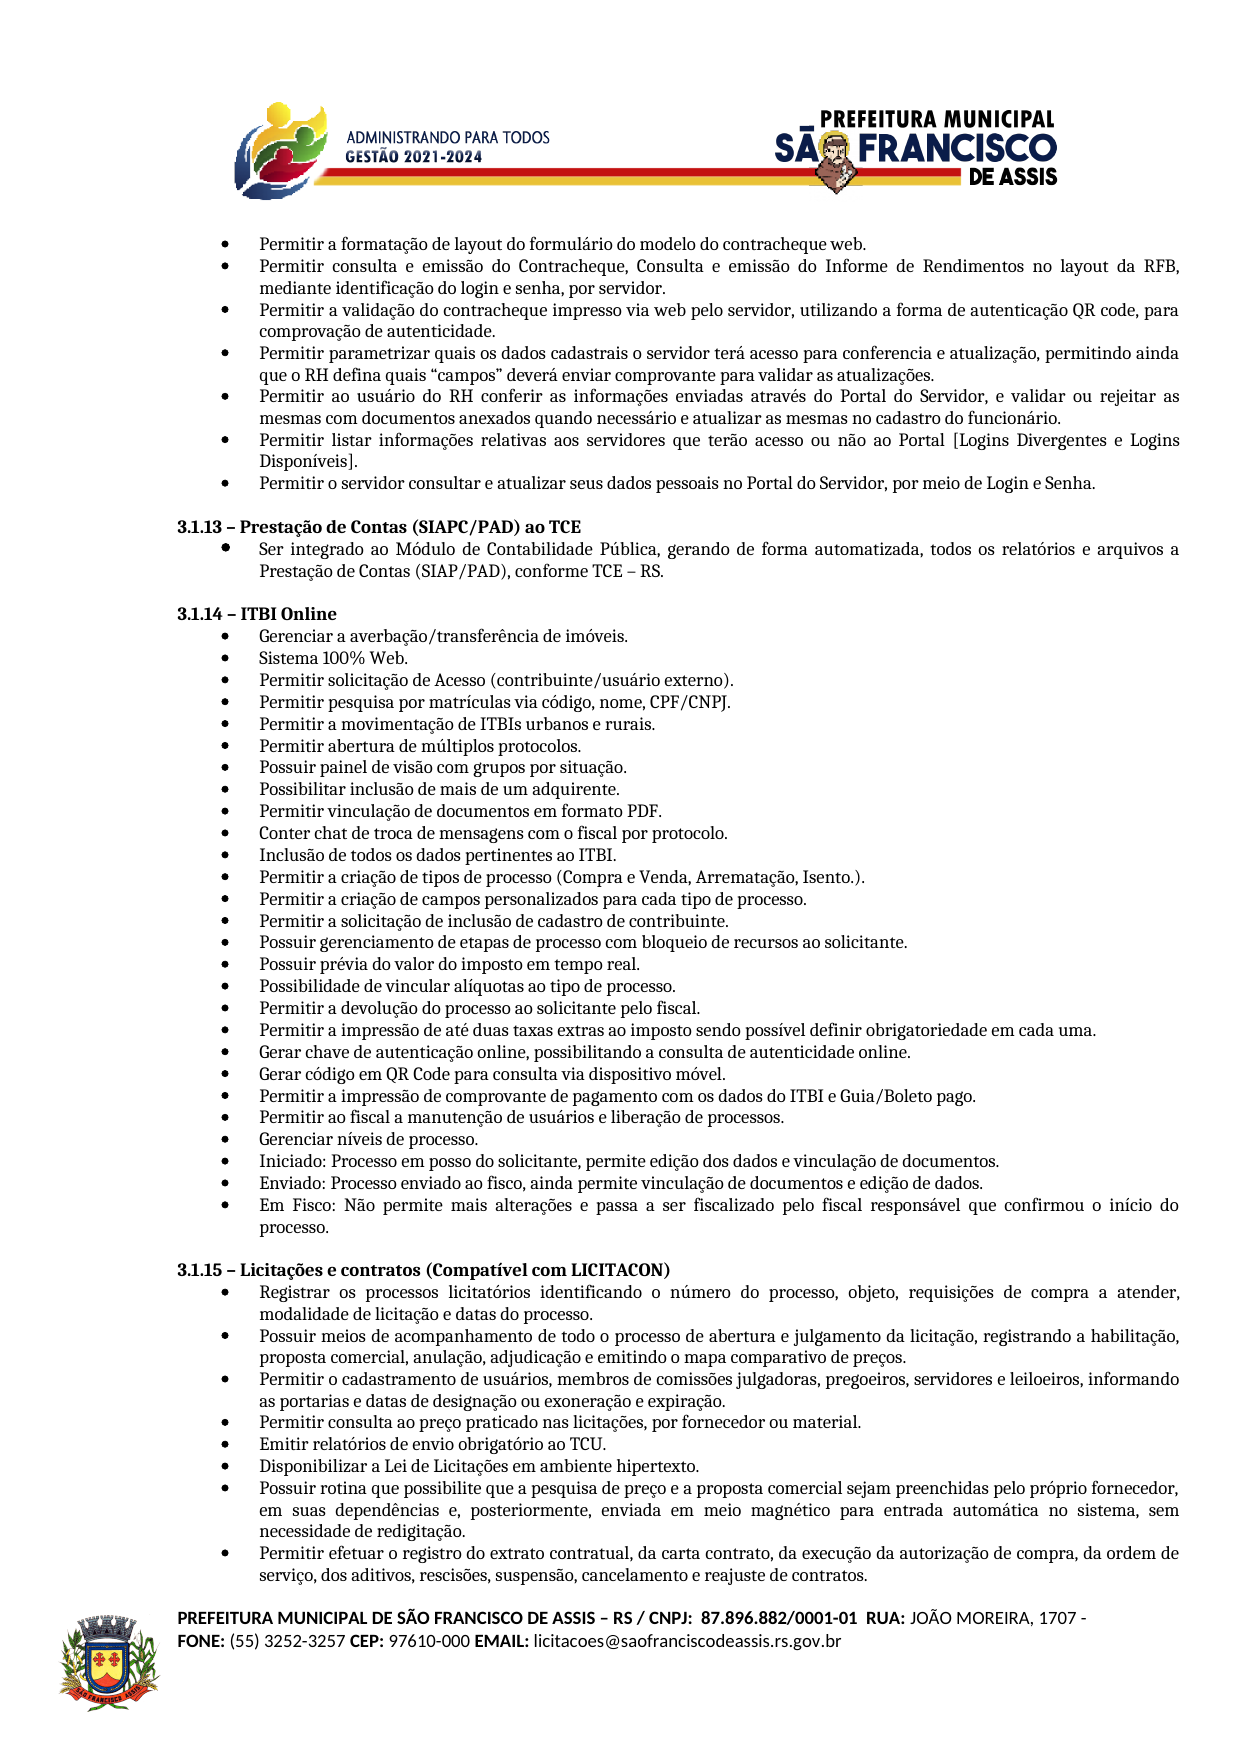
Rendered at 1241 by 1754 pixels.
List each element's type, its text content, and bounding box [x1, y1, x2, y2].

list Permitir ao fiscal a manutenção de usuários e liberação de processos. [222, 1107, 1181, 1129]
list Permitir a criação de tipos de processo (Compra e Venda, Arrematação, Isento.). [222, 866, 1181, 888]
list Permitir a impressão de até duas taxas extras ao imposto sendo possível definir obrigatoriedade em cada uma. [222, 1019, 1181, 1041]
list Ser integrado ao Módulo de Contabilidade Pública, gerando de forma automatizada, todos os relatórios e arquivos a Prestação de Contas (SIAP/PAD), conforme TCE – RS. [222, 538, 1181, 582]
list Sistema 100% Web. [222, 648, 1181, 669]
list Permitir o servidor consultar e atualizar seus dados pessoais no Portal do Servidor, por meio de Login e Senha. [222, 473, 1181, 494]
list Possuir rotina que possibilite que a pesquisa de preço e a proposta comercial sejam preenchidas pelo próprio fornecedor, em suas dependências e, posteriormente, enviada em meio magnético para entrada automática no sistema, sem necessidade de redigitação. [222, 1478, 1181, 1542]
list Permitir a devolução do processo ao solicitante pelo fiscal. [222, 998, 1181, 1019]
text 3.1.14 – ITBI Online [177, 604, 1181, 626]
list Enviado: Processo enviado ao fisco, ainda permite vinculação de documentos e edição de dados. [222, 1173, 1181, 1194]
list Permitir consulta e emissão do Contracheque, Consulta e emissão do Informe de Rendimentos no layout da RFB, mediante identificação do login e senha, por servidor. [222, 256, 1181, 299]
list Permitir a criação de campos personalizados para cada tipo de processo. [222, 888, 1181, 910]
list Iniciado: Processo em posso do solicitante, permite edição dos dados e vinculação de documentos. [222, 1151, 1181, 1172]
list Conter chat de troca de mensagens com o fiscal por protocolo. [222, 823, 1181, 844]
list Disponibilizar a Lei de Licitações em ambiente hipertexto. [222, 1456, 1181, 1477]
list Gerenciar níveis de processo. [222, 1129, 1181, 1151]
list Gerenciar a averbação/transferência de imóveis. [222, 626, 1181, 647]
text 3.1.15 – Licitações e contratos (Compatível com LICITACON) [177, 1260, 1181, 1281]
list Possuir meios de acompanhamento de todo o processo de abertura e julgamento da licitação, registrando a habilitação, proposta comercial, anulação, adjudicação e emitindo o mapa comparativo de preços. [222, 1325, 1181, 1368]
list Permitir efetuar o registro do extrato contratual, da carta contrato, da execução da autorização de compra, da ordem de serviço, dos aditivos, rescisões, suspensão, cancelamento e reajuste de contratos. [222, 1543, 1181, 1586]
list Gerar chave de autenticação online, possibilitando a consulta de autenticidade online. [222, 1041, 1181, 1063]
list Permitir consulta ao preço praticado nas licitações, por fornecedor ou material. [222, 1412, 1181, 1434]
list Possuir prévia do valor do imposto em tempo real. [222, 954, 1181, 976]
list Inclusão de todos os dados pertinentes ao ITBI. [222, 844, 1181, 866]
list Permitir solicitação de Acesso (contribuinte/usuário externo). [222, 669, 1181, 691]
list Possuir painel de visão com grupos por situação. [222, 757, 1181, 779]
list Permitir a validação do contracheque impresso via web pelo servidor, utilizando a forma de autenticação QR code, para comprovação de autenticidade. [222, 299, 1181, 342]
list Permitir a formatação de layout do formulário do modelo do contracheque web. [222, 234, 1181, 255]
list Permitir abertura de múltiplos protocolos. [222, 735, 1181, 757]
list Permitir vinculação de documentos em formato PDF. [222, 801, 1181, 822]
list Permitir parametrizar quais os dados cadastrais o servidor terá acesso para conferencia e atualização, permitindo ainda que o RH defina quais “campos” deverá enviar comprovante para validar as atualizações. [222, 342, 1181, 386]
list Em Fisco: Não permite mais alterações e passa a ser fiscalizado pelo fiscal responsável que confirmou o início do processo. [222, 1194, 1181, 1238]
text 3.1.13 – Prestação de Contas (SIAPC/PAD) ao TCE [177, 517, 1181, 538]
list Emitir relatórios de envio obrigatório ao TCU. [222, 1434, 1181, 1456]
list Possibilidade de vincular alíquotas ao tipo de processo. [222, 976, 1181, 997]
list Permitir a solicitação de inclusão de cadastro de contribuinte. [222, 910, 1181, 932]
list Registrar os processos licitatórios identificando o número do processo, objeto, requisições de compra a atender, modalidade de licitação e datas do processo. [222, 1282, 1181, 1325]
list Permitir a movimentação de ITBIs urbanos e rurais. [222, 713, 1181, 735]
list Permitir pesquisa por matrículas via código, nome, CPF/CNPJ. [222, 691, 1181, 713]
list Possibilitar inclusão de mais de um adquirente. [222, 779, 1181, 801]
list Gerar código em QR Code para consulta via dispositivo móvel. [222, 1063, 1181, 1085]
list Permitir listar informações relativas aos servidores que terão acesso ou não ao Portal [Logins Divergentes e Logins Disponíveis]. [222, 429, 1181, 472]
list Permitir o cadastramento de usuários, membros de comissões julgadoras, pregoeiros, servidores e leiloeiros, informando as portarias e datas de designação ou exoneração e expiração. [222, 1369, 1181, 1412]
list Permitir ao usuário do RH conferir as informações enviadas através do Portal do Servidor, e validar ou rejeitar as mesmas com documentos anexados quando necessário e atualizar as mesmas no cadastro do funcionário. [222, 386, 1181, 429]
list Permitir a impressão de comprovante de pagamento com os dados do ITBI e Guia/Boleto pago. [222, 1085, 1181, 1107]
list Possuir gerenciamento de etapas de processo com bloqueio de recursos ao solicitante. [222, 932, 1181, 954]
